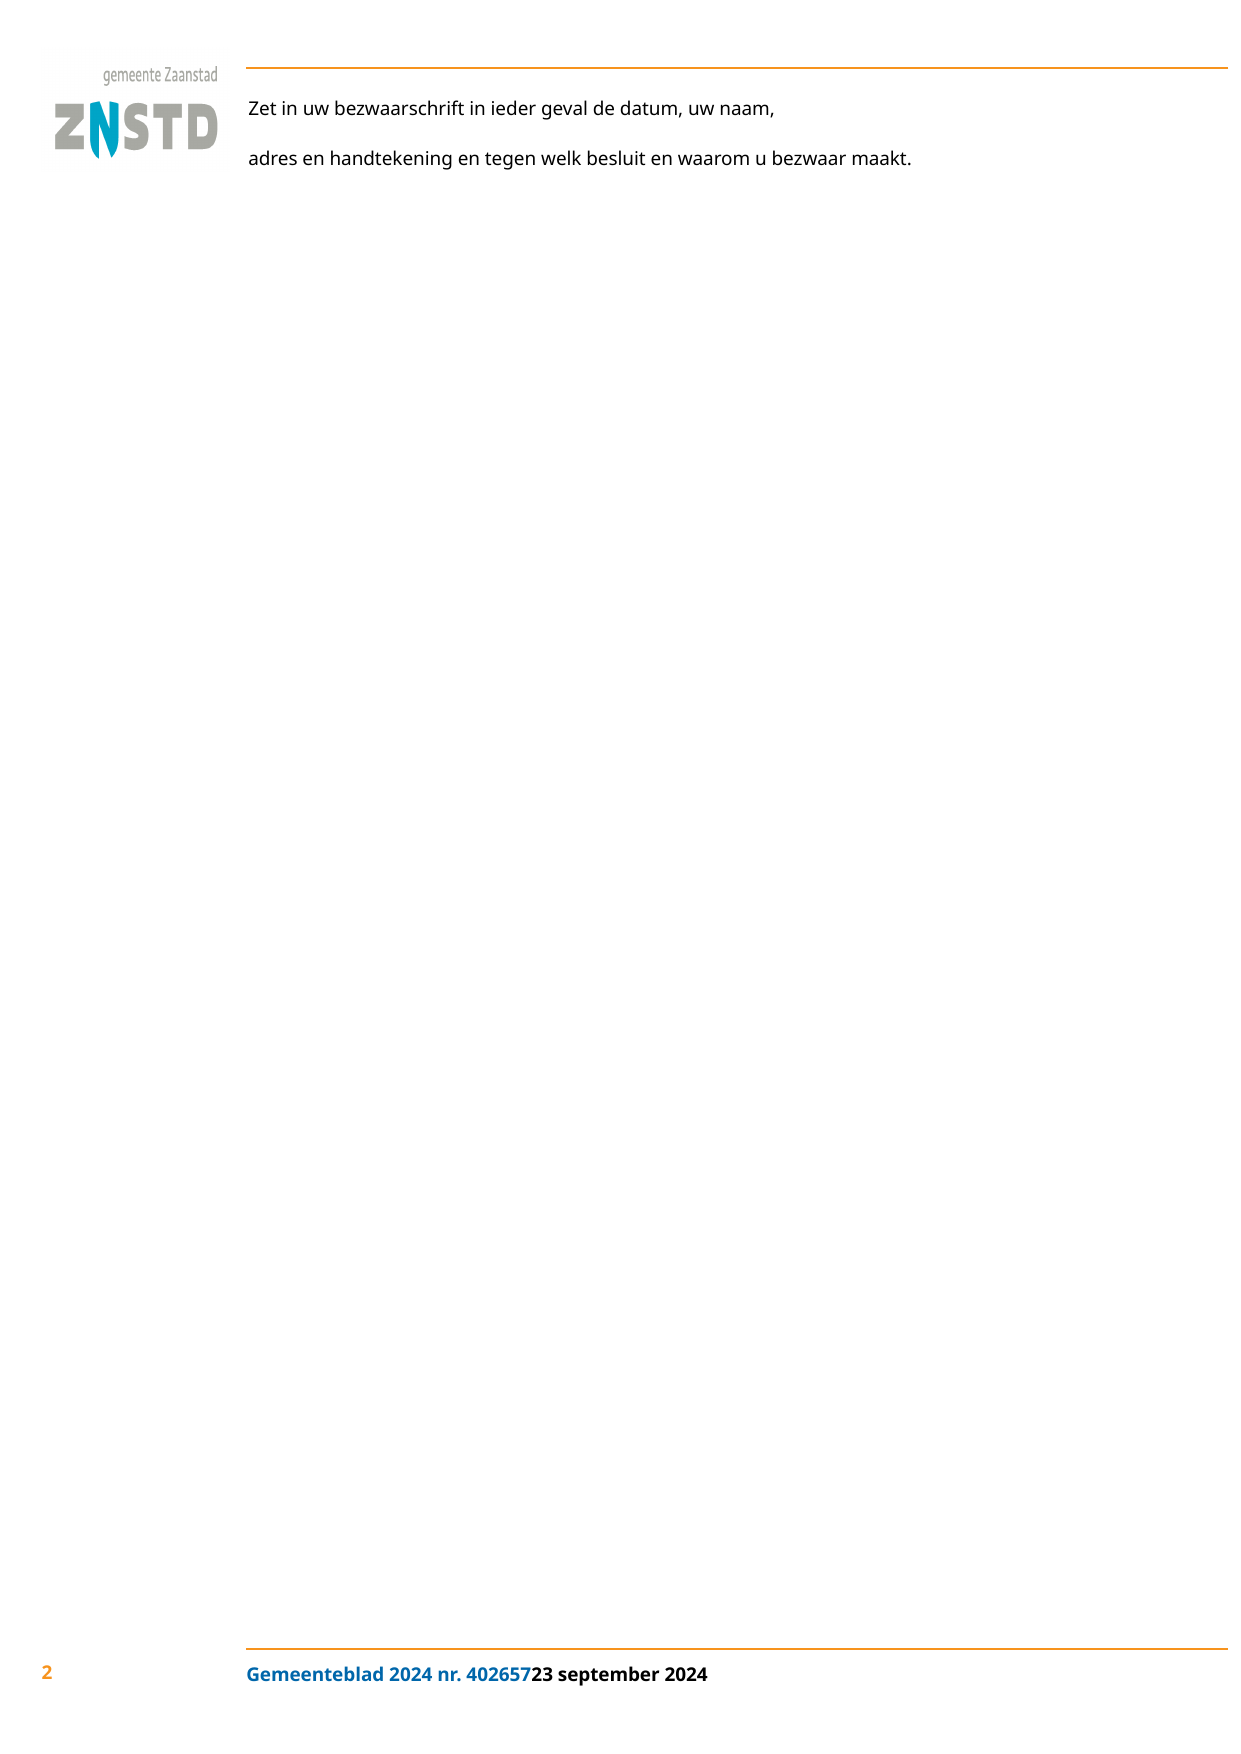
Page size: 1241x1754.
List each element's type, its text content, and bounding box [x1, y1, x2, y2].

picture [41, 47, 231, 172]
text Zet in uw bezwaarschrift in ieder geval de datum, uw naam, [248, 95, 1152, 121]
text adres en handtekening en tegen welk besluit en waarom u bezwaar maakt. [248, 145, 1152, 171]
